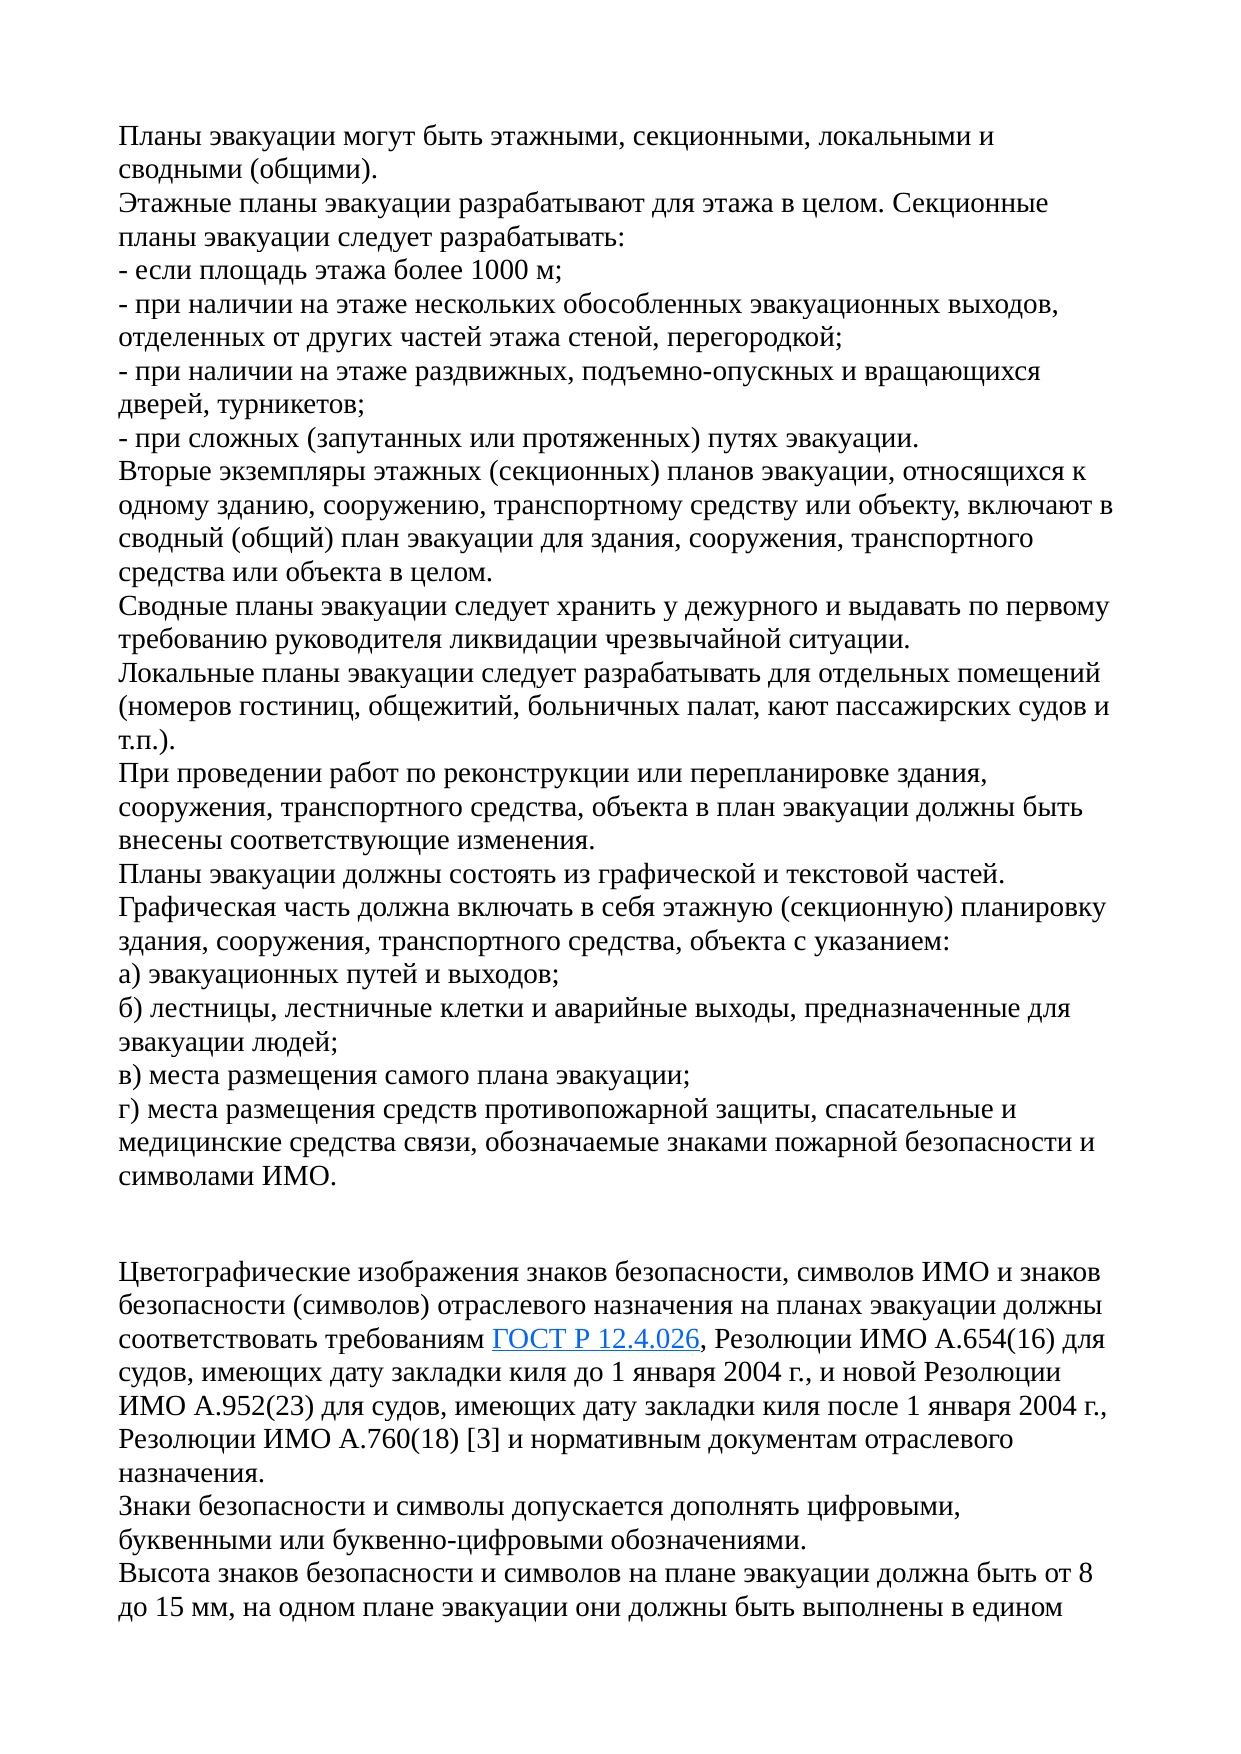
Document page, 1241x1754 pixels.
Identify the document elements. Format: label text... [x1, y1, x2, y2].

text Сводные планы эвакуации следует хранить у дежурного и выдавать по первому требованию руководителя ликвидации чрезвычайной ситуации. [118, 588, 1122, 655]
text а) эвакуационных путей и выходов; б) лестницы, лестничные клетки и аварийные выходы, предназначенные для эвакуации людей; в) места размещения самого плана эвакуации; г) места размещения средств противопожарной защиты, спасательные и медицинские средства связи, обозначаемые знаками пожарной безопасности и символами ИМО. [118, 957, 1122, 1191]
text Локальные планы эвакуации следует разрабатывать для отдельных помещений (номеров гостиниц, общежитий, больничных палат, кают пассажирских судов и т.п.). [118, 655, 1122, 755]
text Планы эвакуации могут быть этажными, секционными, локальными и сводными (общими). Этажные планы эвакуации разрабатывают для этажа в целом. Секционные планы эвакуации следует разрабатывать: - если площадь этажа более 1000 м; - при наличии на этаже нескольких обособленных эвакуационных выходов, отделенных от других частей этажа стеной, перегородкой; - при наличии на этаже раздвижных, подъемно-опускных и вращающихся дверей, турникетов; - при сложных (запутанных или протяженных) путях эвакуации. Вторые экземпляры этажных (секционных) планов эвакуации, относящихся к одному зданию, сооружению, транспортному средству или объекту, включают в сводный (общий) план эвакуации для здания, сооружения, транспортного средства или объекта в целом. [118, 118, 1122, 588]
text При проведении работ по реконструкции или перепланировке здания, сооружения, транспортного средства, объекта в план эвакуации должны быть внесены соответствующие изменения. [118, 755, 1122, 856]
text Знаки безопасности и символы допускается дополнять цифровыми, буквенными или буквенно-цифровыми обозначениями. [118, 1488, 1122, 1556]
text Планы эвакуации должны состоять из графической и текстовой частей. Графическая часть должна включать в себя этажную (секционную) планировку здания, сооружения, транспортного средства, объекта с указанием: [118, 856, 1122, 957]
text Высота знаков безопасности и символов на плане эвакуации должна быть от 8 до 15 мм, на одном плане эвакуации они должны быть выполнены в едином [118, 1556, 1122, 1623]
text Цветографические изображения знаков безопасности, символов ИМО и знаков безопасности (символов) отраслевого назначения на планах эвакуации должны соответствовать требованиям ГОСТ Р 12.4.026, Резолюции ИМО А.654(16) для судов, имеющих дату закладки киля до 1 января 2004 г., и новой Резолюции ИМО А.952(23) для судов, имеющих дату закладки киля после 1 января 2004 г., Резолюции ИМО А.760(18) [3] и нормативным документам отраслевого назначения. [118, 1254, 1122, 1488]
